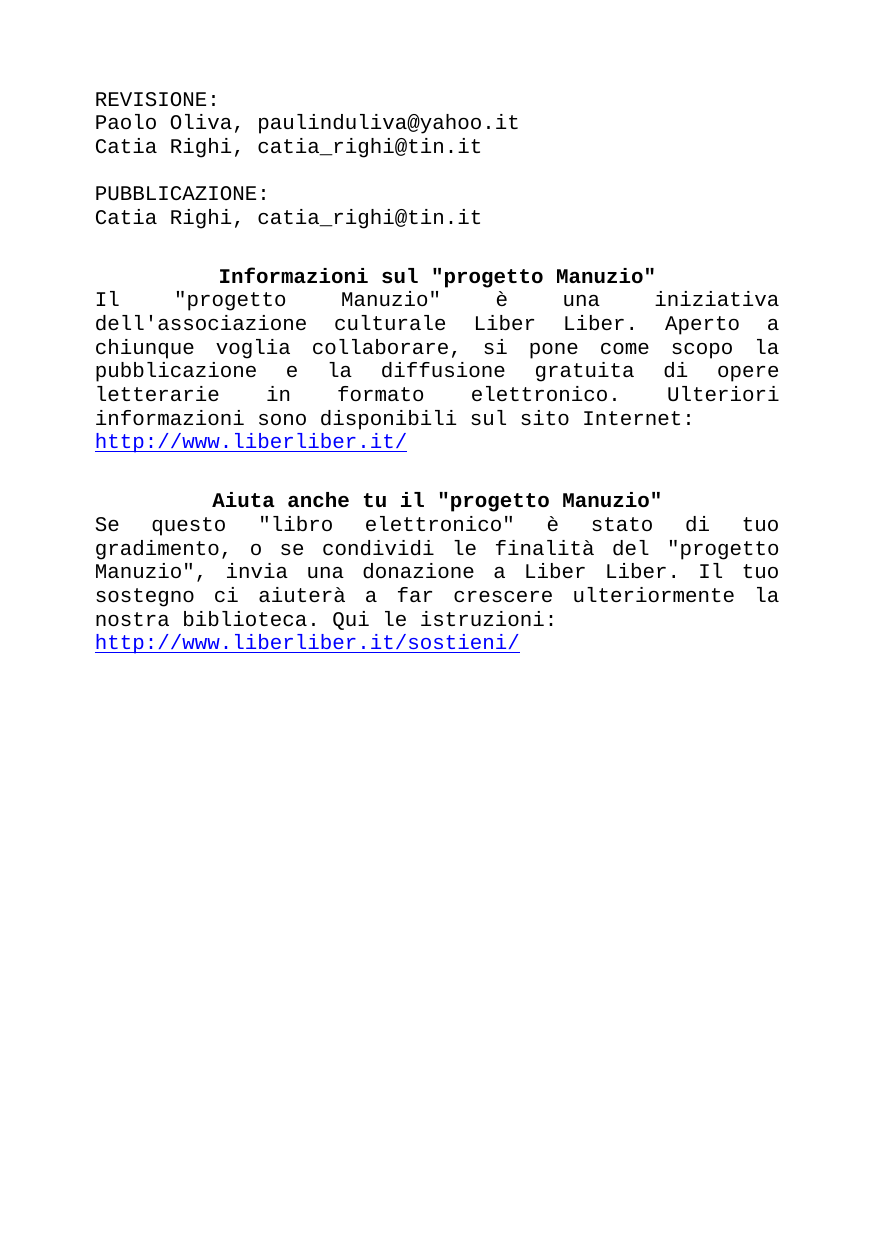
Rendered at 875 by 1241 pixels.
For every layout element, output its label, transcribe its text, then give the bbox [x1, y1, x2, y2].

text Aiuta anche tu il "progetto Manuzio" [94, 490, 779, 514]
text Il "progetto Manuzio" è una iniziativa dell'associazione culturale Liber Liber. Aperto a chiunque voglia collaborare, si pone come scopo la pubblicazione e la diffusione gratuita di opere letterarie in formato elettronico. Ulteriori informazioni sono disponibili sul sito Internet: [94, 289, 779, 431]
text http://www.liberliber.it/sostieni/ [94, 632, 779, 656]
text Catia Righi, catia_righi@tin.it [94, 207, 779, 230]
text Se questo "libro elettronico" è stato di tuo gradimento, o se condividi le finalità del "progetto Manuzio", invia una donazione a Liber Liber. Il tuo sostegno ci aiuterà a far crescere ulteriormente la nostra biblioteca. Qui le istruzioni: [94, 514, 779, 632]
text Informazioni sul "progetto Manuzio" [94, 266, 779, 289]
text PUBBLICAZIONE: [94, 183, 779, 207]
text REVISIONE: [94, 88, 779, 112]
text http://www.liberliber.it/ [94, 431, 779, 455]
text Paolo Oliva, paulinduliva@yahoo.it [94, 112, 779, 136]
text Catia Righi, catia_righi@tin.it [94, 136, 779, 159]
